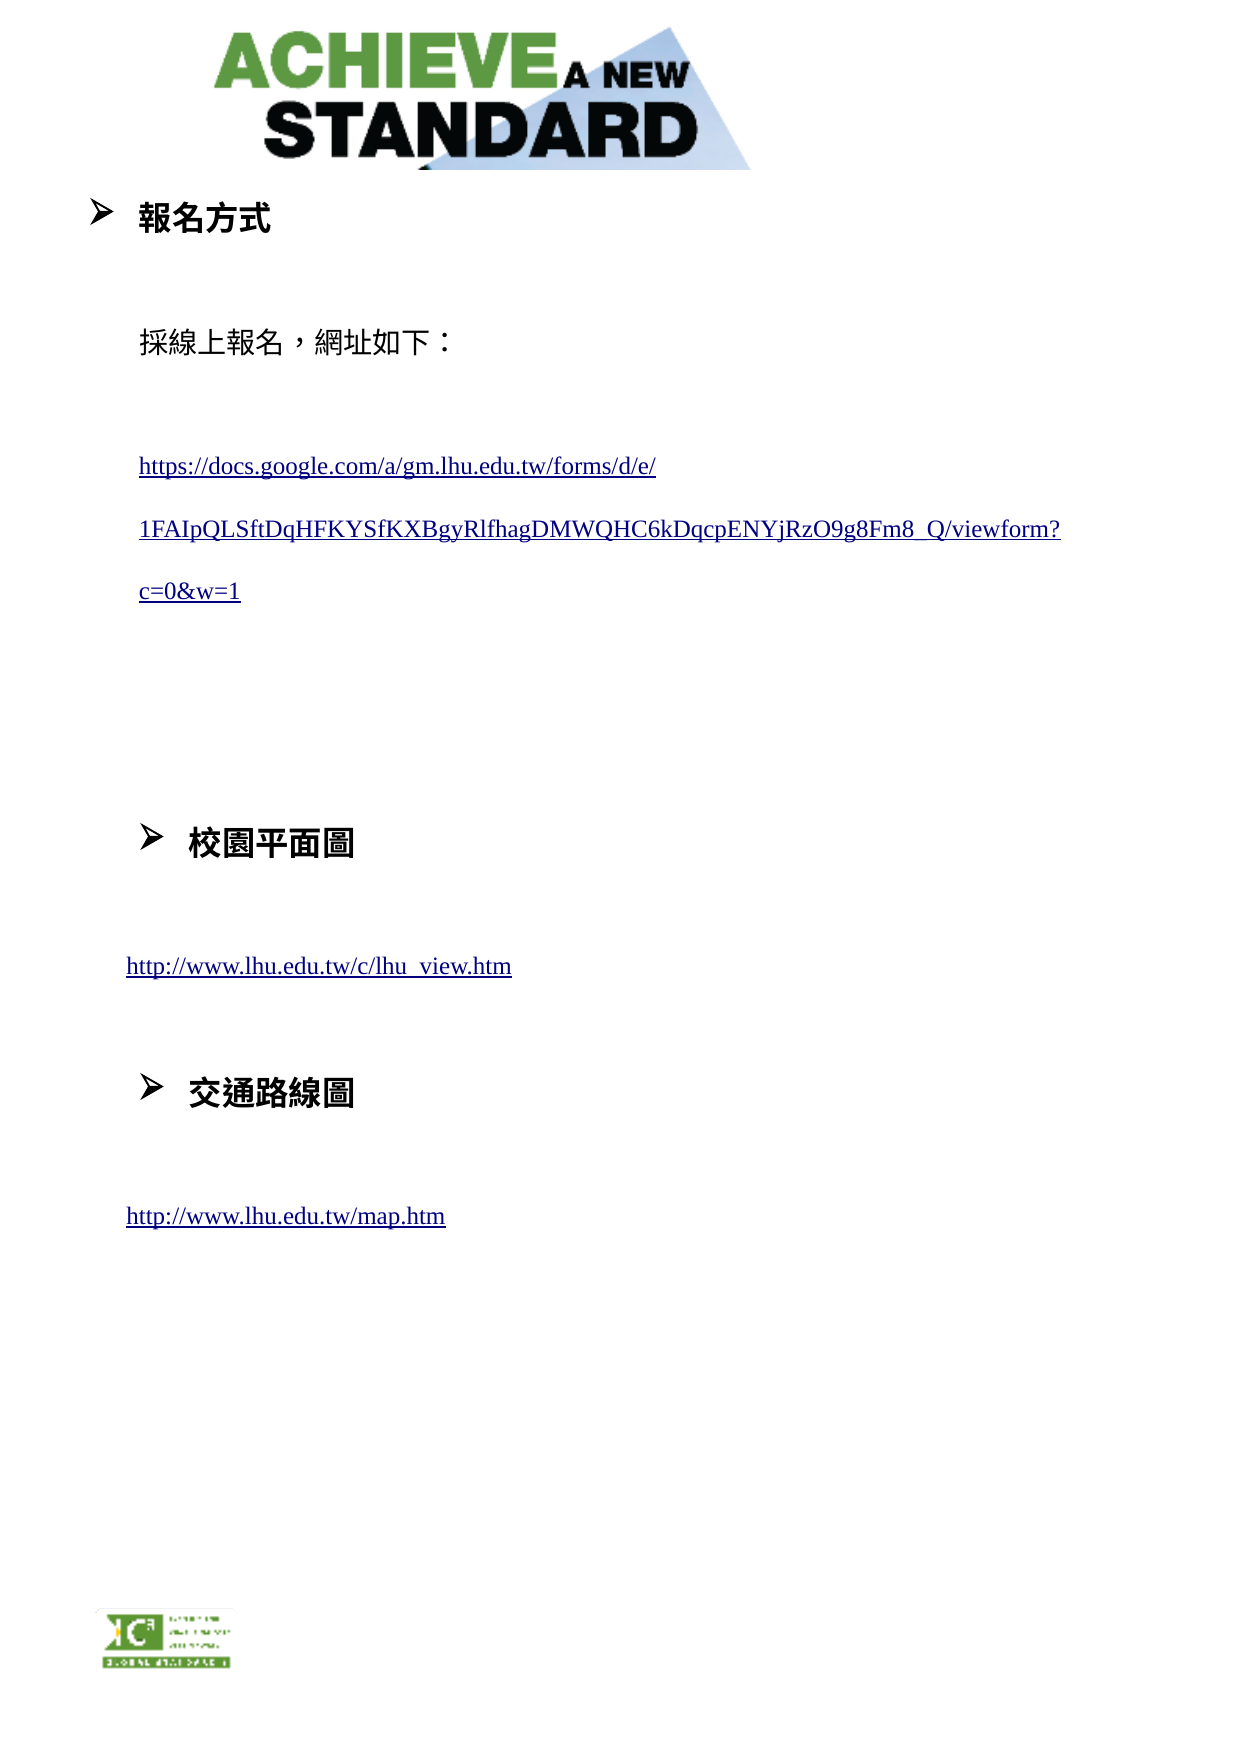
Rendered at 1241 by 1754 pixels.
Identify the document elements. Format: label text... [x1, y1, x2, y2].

list 報名方式 [89, 174, 1152, 236]
text http://www.lhu.edu.tw/map.htm [89, 1174, 1152, 1236]
text http://www.lhu.edu.tw/c/lhu_view.htm [89, 924, 1152, 986]
text https://docs.google.com/a/gm.lhu.edu.tw/forms/d/e/1FAIpQLSftDqHFKYSfKXBgyRlfhagDMWQHC6kDqcpENYjRzO9g8Fm8_Q/viewform?c=0&w=1 [139, 424, 1152, 611]
list 校園平面圖 [139, 799, 1152, 861]
list 交通路線圖 [139, 1049, 1152, 1111]
text 採線上報名，網址如下： [139, 299, 1152, 361]
